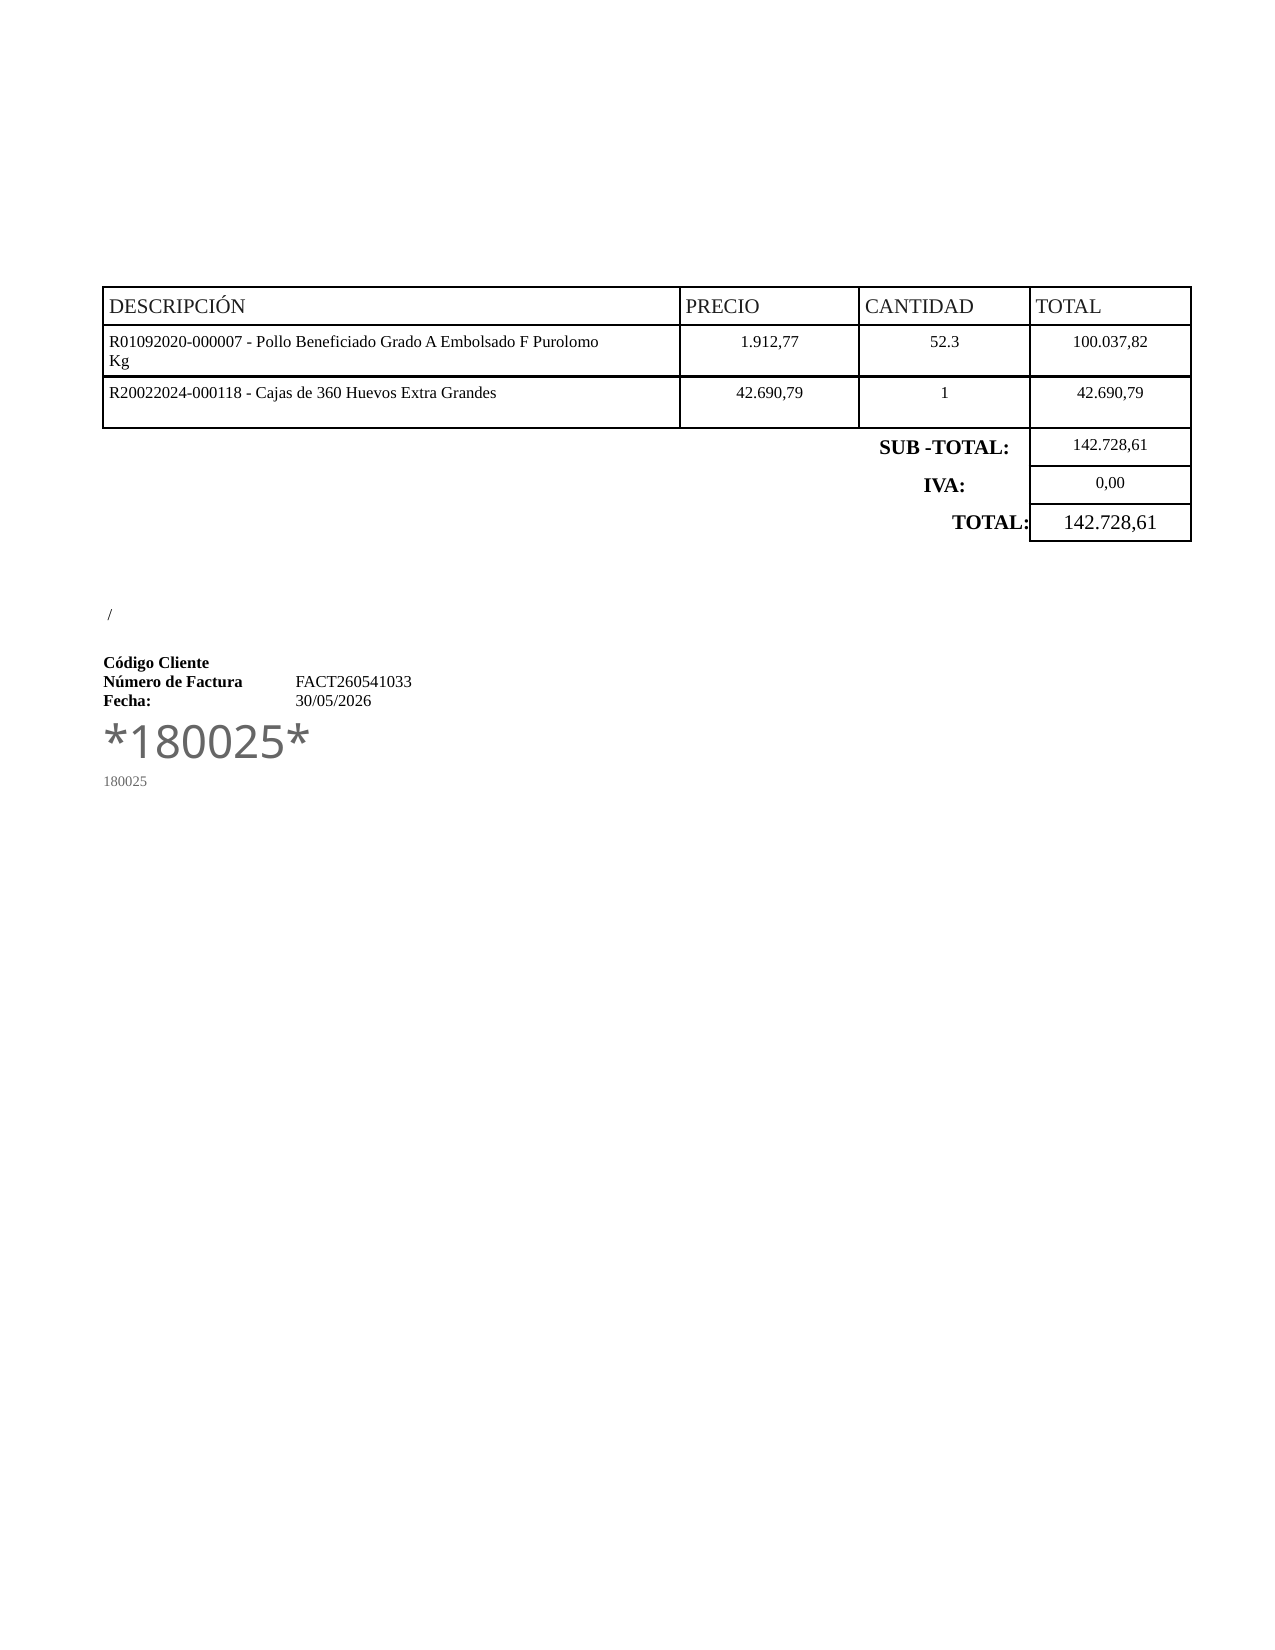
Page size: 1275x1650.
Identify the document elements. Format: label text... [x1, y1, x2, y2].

table_cell SUB -TOTAL: [859, 429, 1029, 465]
table_header Código Cliente [103, 653, 295, 672]
table_header DESCRIPCIÓN [104, 288, 679, 323]
table_cell 42.690,79 [681, 378, 858, 427]
table_cell 30/05/2026 [295, 691, 517, 710]
table_cell R01092020-000007 - Pollo Beneficiado Grado A Embolsado F Purolomo Kg [104, 326, 679, 375]
table_cell TOTAL: [859, 503, 1029, 540]
table_cell 100.037,82 [1031, 326, 1190, 375]
table_cell FACT260541033 [295, 672, 517, 691]
table_header [103, 542, 858, 566]
table_cell / [103, 605, 858, 624]
table_cell [103, 585, 858, 604]
table_cell 142.728,61 [1031, 429, 1190, 465]
text *180025* [103, 710, 1137, 772]
table_cell Número de Factura [103, 672, 295, 691]
table_cell [103, 566, 858, 585]
table_cell 142.728,61 [1031, 505, 1190, 540]
table_cell [103, 429, 859, 540]
table_cell 42.690,79 [1031, 378, 1190, 427]
table_cell R20022024-000118 - Cajas de 360 Huevos Extra Grandes [104, 378, 679, 427]
table_header CANTIDAD [860, 288, 1029, 323]
table_cell 52.3 [860, 326, 1029, 375]
table_header TOTAL [1031, 288, 1190, 323]
text 180025 [103, 772, 1137, 789]
table_cell 0,00 [1031, 467, 1190, 502]
table_header [295, 653, 517, 672]
table_header PRECIO [681, 288, 858, 323]
table_cell 1.912,77 [681, 326, 858, 375]
table_cell 1 [860, 378, 1029, 427]
table_cell Fecha: [103, 691, 295, 710]
table_cell IVA: [859, 465, 1029, 502]
